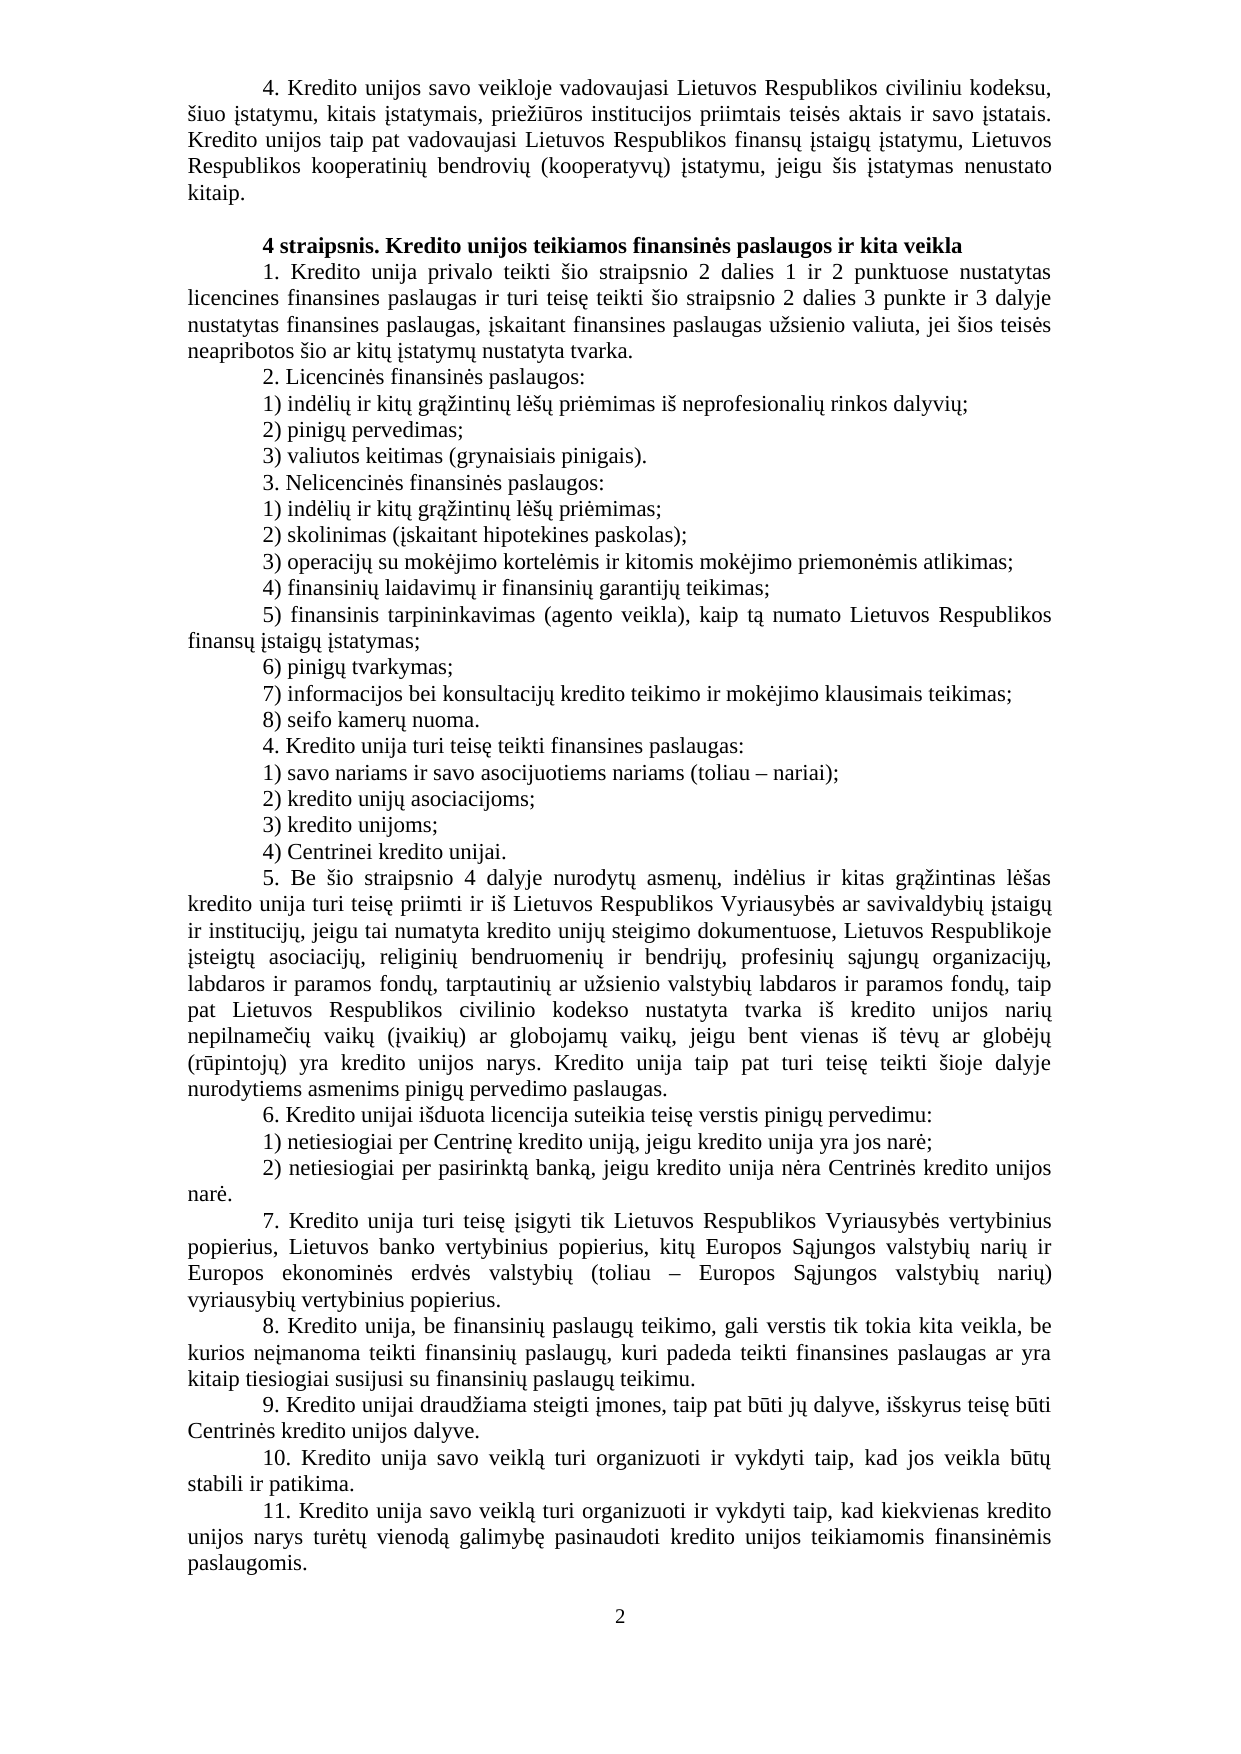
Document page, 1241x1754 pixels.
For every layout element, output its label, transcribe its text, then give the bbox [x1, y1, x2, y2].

text 2. Licencinės finansinės paslaugos: [187, 363, 1053, 390]
text 1) savo nariams ir savo asocijuotiems nariams (toliau – nariai); [187, 759, 1053, 785]
text 4. Kredito unija turi teisę teikti finansines paslaugas: [187, 732, 1053, 759]
text 2) pinigų pervedimas; [187, 416, 1053, 442]
text 2) kredito unijų asociacijoms; [187, 785, 1053, 811]
text 1) indėlių ir kitų grąžintinų lėšų priėmimas iš neprofesionalių rinkos dalyvių; [187, 390, 1053, 416]
text 2) skolinimas (įskaitant hipotekines paskolas); [187, 522, 1053, 548]
text 11. Kredito unija savo veiklą turi organizuoti ir vykdyti taip, kad kiekvienas kredito unijos narys turėtų vienodą galimybę pasinaudoti kredito unijos teikiamomis finansinėmis paslaugomis. [187, 1497, 1053, 1576]
text 3) valiutos keitimas (grynaisiais pinigais). [187, 442, 1053, 469]
text 1) indėlių ir kitų grąžintinų lėšų priėmimas; [187, 495, 1053, 522]
text 3) kredito unijoms; [187, 811, 1053, 838]
text 3. Nelicencinės finansinės paslaugos: [187, 469, 1053, 495]
text 4 straipsnis. Kredito unijos teikiamos finansinės paslaugos ir kita veikla [187, 232, 1053, 258]
text 8) seifo kamerų nuoma. [187, 706, 1053, 732]
text 4) Centrinei kredito unijai. [187, 838, 1053, 864]
text 6) pinigų tvarkymas; [187, 653, 1053, 680]
text 7) informacijos bei konsultacijų kredito teikimo ir mokėjimo klausimais teikimas; [187, 680, 1053, 706]
text 7. Kredito unija turi teisę įsigyti tik Lietuvos Respublikos Vyriausybės vertybinius popierius, Lietuvos banko vertybinius popierius, kitų Europos Sąjungos valstybių narių ir Europos ekonominės erdvės valstybių (toliau – Europos Sąjungos valstybių narių) vyriausybių vertybinius popierius. [187, 1207, 1053, 1312]
text 1. Kredito unija privalo teikti šio straipsnio 2 dalies 1 ir 2 punktuose nustatytas licencines finansines paslaugas ir turi teisę teikti šio straipsnio 2 dalies 3 punkte ir 3 dalyje nustatytas finansines paslaugas, įskaitant finansines paslaugas užsienio valiuta, jei šios teisės neapribotos šio ar kitų įstatymų nustatyta tvarka. [187, 258, 1053, 363]
text 5) finansinis tarpininkavimas (agento veikla), kaip tą numato Lietuvos Respublikos finansų įstaigų įstatymas; [187, 601, 1053, 653]
text 4) finansinių laidavimų ir finansinių garantijų teikimas; [187, 574, 1053, 601]
text 9. Kredito unijai draudžiama steigti įmones, taip pat būti jų dalyve, išskyrus teisę būti Centrinės kredito unijos dalyve. [187, 1391, 1053, 1444]
text 5. Be šio straipsnio 4 dalyje nurodytų asmenų, indėlius ir kitas grąžintinas lėšas kredito unija turi teisę priimti ir iš Lietuvos Respublikos Vyriausybės ar savivaldybių įstaigų ir institucijų, jeigu tai numatyta kredito unijų steigimo dokumentuose, Lietuvos Respublikoje įsteigtų asociacijų, religinių bendruomenių ir bendrijų, profesinių sąjungų organizacijų, labdaros ir paramos fondų, tarptautinių ar užsienio valstybių labdaros ir paramos fondų, taip pat Lietuvos Respublikos civilinio kodekso nustatyta tvarka iš kredito unijos narių nepilnamečių vaikų (įvaikių) ar globojamų vaikų, jeigu bent vienas iš tėvų ar globėjų (rūpintojų) yra kredito unijos narys. Kredito unija taip pat turi teisę teikti šioje dalyje nurodytiems asmenims pinigų pervedimo paslaugas. [187, 864, 1053, 1101]
text 10. Kredito unija savo veiklą turi organizuoti ir vykdyti taip, kad jos veikla būtų stabili ir patikima. [187, 1444, 1053, 1497]
text 8. Kredito unija, be finansinių paslaugų teikimo, gali verstis tik tokia kita veikla, be kurios neįmanoma teikti finansinių paslaugų, kuri padeda teikti finansines paslaugas ar yra kitaip tiesiogiai susijusi su finansinių paslaugų teikimu. [187, 1312, 1053, 1391]
text 3) operacijų su mokėjimo kortelėmis ir kitomis mokėjimo priemonėmis atlikimas; [187, 548, 1053, 574]
text 1) netiesiogiai per Centrinę kredito uniją, jeigu kredito unija yra jos narė; [187, 1128, 1053, 1154]
text 4. Kredito unijos savo veikloje vadovaujasi Lietuvos Respublikos civiliniu kodeksu, šiuo įstatymu, kitais įstatymais, priežiūros institucijos priimtais teisės aktais ir savo įstatais. Kredito unijos taip pat vadovaujasi Lietuvos Respublikos finansų įstaigų įstatymu, Lietuvos Respublikos kooperatinių bendrovių (kooperatyvų) įstatymu, jeigu šis įstatymas nenustato kitaip. [187, 73, 1053, 205]
text 2) netiesiogiai per pasirinktą banką, jeigu kredito unija nėra Centrinės kredito unijos narė. [187, 1154, 1053, 1207]
text 6. Kredito unijai išduota licencija suteikia teisę verstis pinigų pervedimu: [187, 1101, 1053, 1128]
